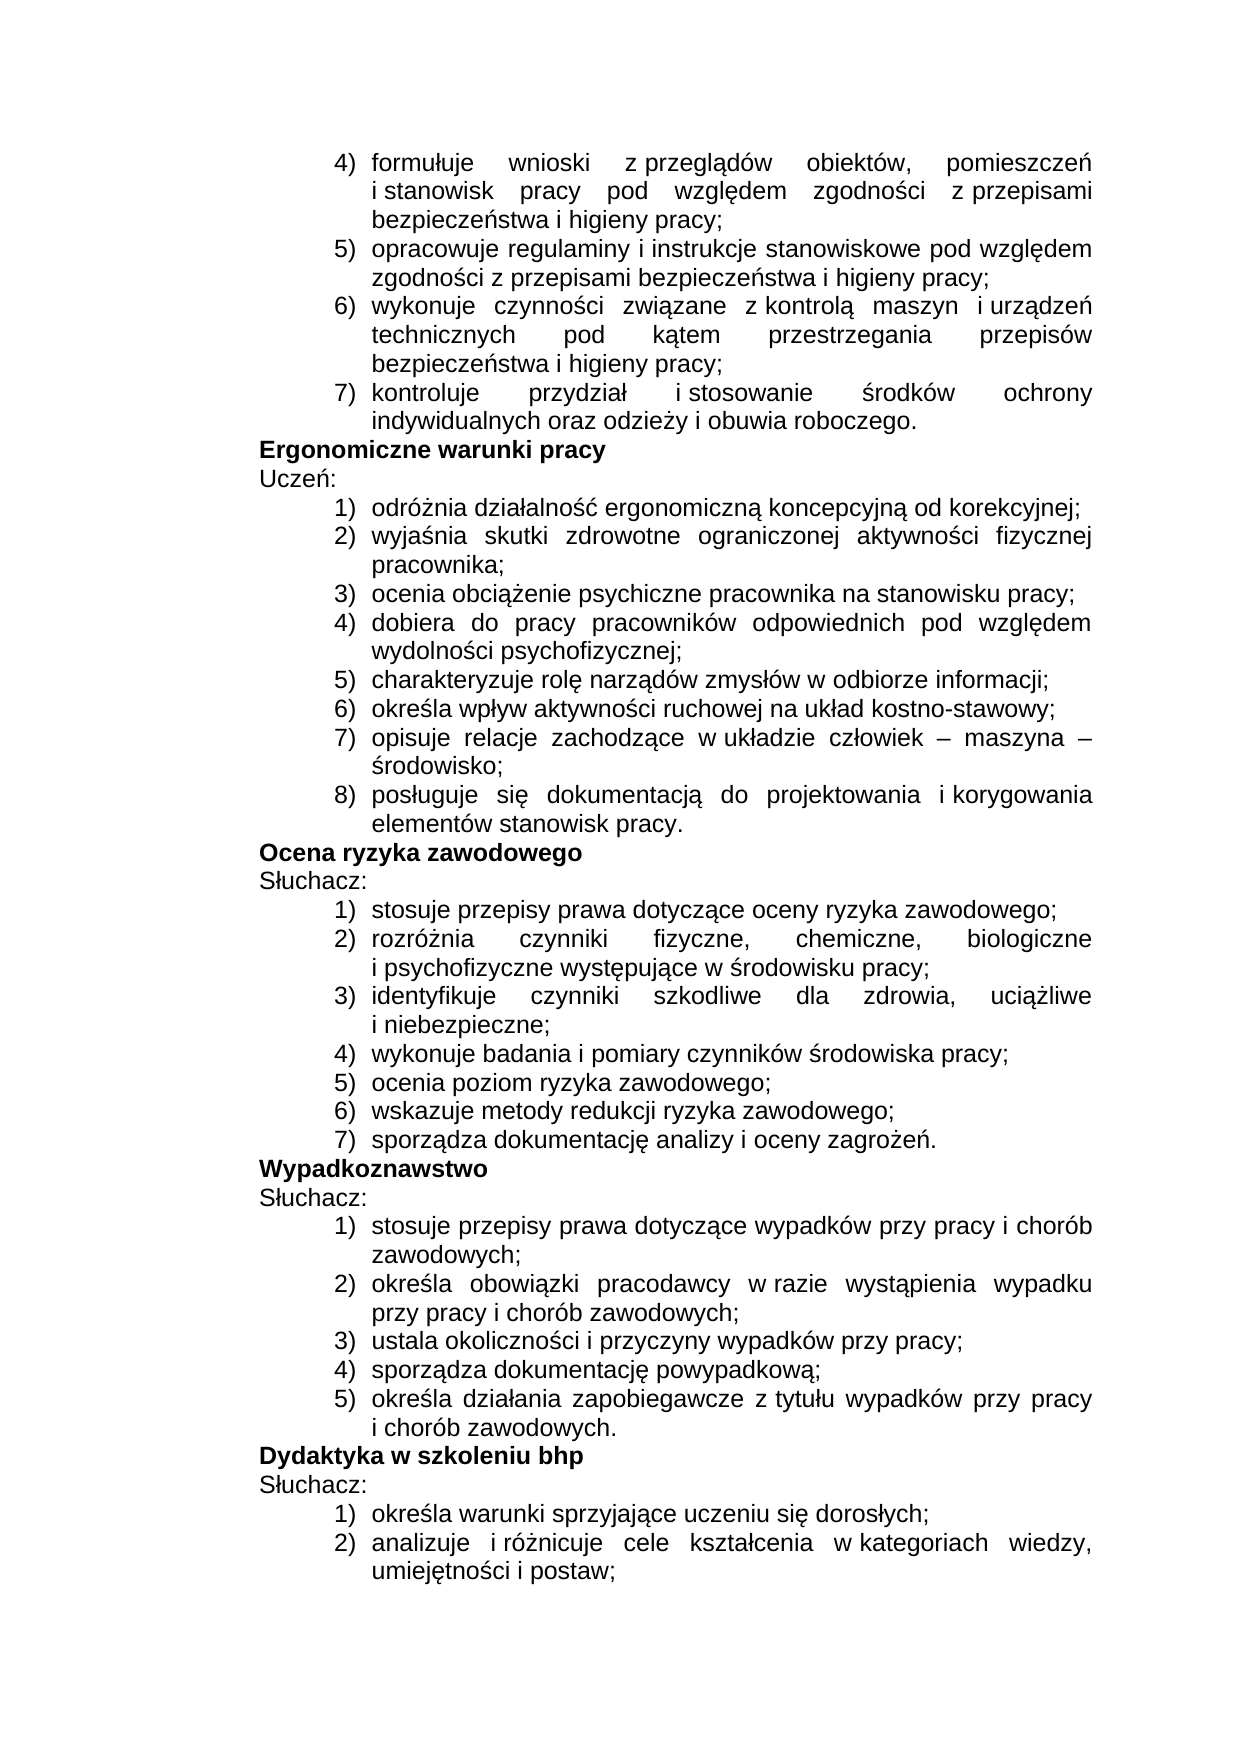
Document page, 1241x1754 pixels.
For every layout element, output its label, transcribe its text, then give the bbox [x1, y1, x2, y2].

list dobiera do pracy pracowników odpowiednich pod względem wydolności psychofizycznej; [334, 608, 1093, 665]
list określa obowiązki pracodawcy w razie wystąpienia wypadku przy pracy i chorób zawodowych; [334, 1269, 1093, 1326]
list opisuje relacje zachodzące w układzie człowiek – maszyna – środowisko; [334, 723, 1093, 780]
list ustala okoliczności i przyczyny wypadków przy pracy; [334, 1326, 1093, 1355]
list wykonuje badania i pomiary czynników środowiska pracy; [334, 1039, 1093, 1068]
list Uczeń: [259, 464, 1093, 493]
list wyjaśnia skutki zdrowotne ograniczonej aktywności fizycznej pracownika; [334, 521, 1093, 579]
list Słuchacz: [259, 1183, 1093, 1211]
list ocenia poziom ryzyka zawodowego; [334, 1068, 1093, 1096]
list określa warunki sprzyjające uczeniu się dorosłych; [334, 1499, 1093, 1528]
list Ergonomiczne warunki pracy [259, 435, 1093, 464]
list Wypadkoznawstwo [259, 1154, 1093, 1183]
list stosuje przepisy prawa dotyczące oceny ryzyka zawodowego; [334, 895, 1093, 924]
list Ocena ryzyka zawodowego [259, 838, 1093, 866]
list rozróżnia czynniki fizyczne, chemiczne, biologiczne i psychofizyczne występujące w środowisku pracy; [334, 924, 1093, 981]
list identyfikuje czynniki szkodliwe dla zdrowia, uciążliwe i niebezpieczne; [334, 981, 1093, 1039]
list określa wpływ aktywności ruchowej na układ kostno-stawowy; [334, 694, 1093, 723]
list charakteryzuje rolę narządów zmysłów w odbiorze informacji; [334, 665, 1093, 694]
list określa działania zapobiegawcze z tytułu wypadków przy pracy i chorób zawodowych. [334, 1384, 1093, 1441]
list ocenia obciążenie psychiczne pracownika na stanowisku pracy; [334, 579, 1093, 608]
text Słuchacz: [259, 866, 1093, 895]
list kontroluje przydział i stosowanie środków ochrony indywidualnych oraz odzieży i obuwia roboczego. [334, 378, 1093, 435]
list posługuje się dokumentacją do projektowania i korygowania elementów stanowisk pracy. [334, 780, 1093, 838]
list analizuje i różnicuje cele kształcenia w kategoriach wiedzy, umiejętności i postaw; [334, 1528, 1093, 1585]
list sporządza dokumentację powypadkową; [334, 1355, 1093, 1384]
list opracowuje regulaminy i instrukcje stanowiskowe pod względem zgodności z przepisami bezpieczeństwa i higieny pracy; [334, 234, 1093, 291]
list wykonuje czynności związane z kontrolą maszyn i urządzeń technicznych pod kątem przestrzegania przepisów bezpieczeństwa i higieny pracy; [334, 291, 1093, 378]
list stosuje przepisy prawa dotyczące wypadków przy pracy i chorób zawodowych; [334, 1211, 1093, 1269]
list sporządza dokumentację analizy i oceny zagrożeń. [334, 1125, 1093, 1154]
list Słuchacz: [259, 1470, 1093, 1499]
list odróżnia działalność ergonomiczną koncepcyjną od korekcyjnej; [334, 493, 1093, 521]
list formułuje wnioski z przeglądów obiektów, pomieszczeń i stanowisk pracy pod względem zgodności z przepisami bezpieczeństwa i higieny pracy; [334, 148, 1093, 234]
list Dydaktyka w szkoleniu bhp [259, 1441, 1093, 1470]
list wskazuje metody redukcji ryzyka zawodowego; [334, 1096, 1093, 1125]
